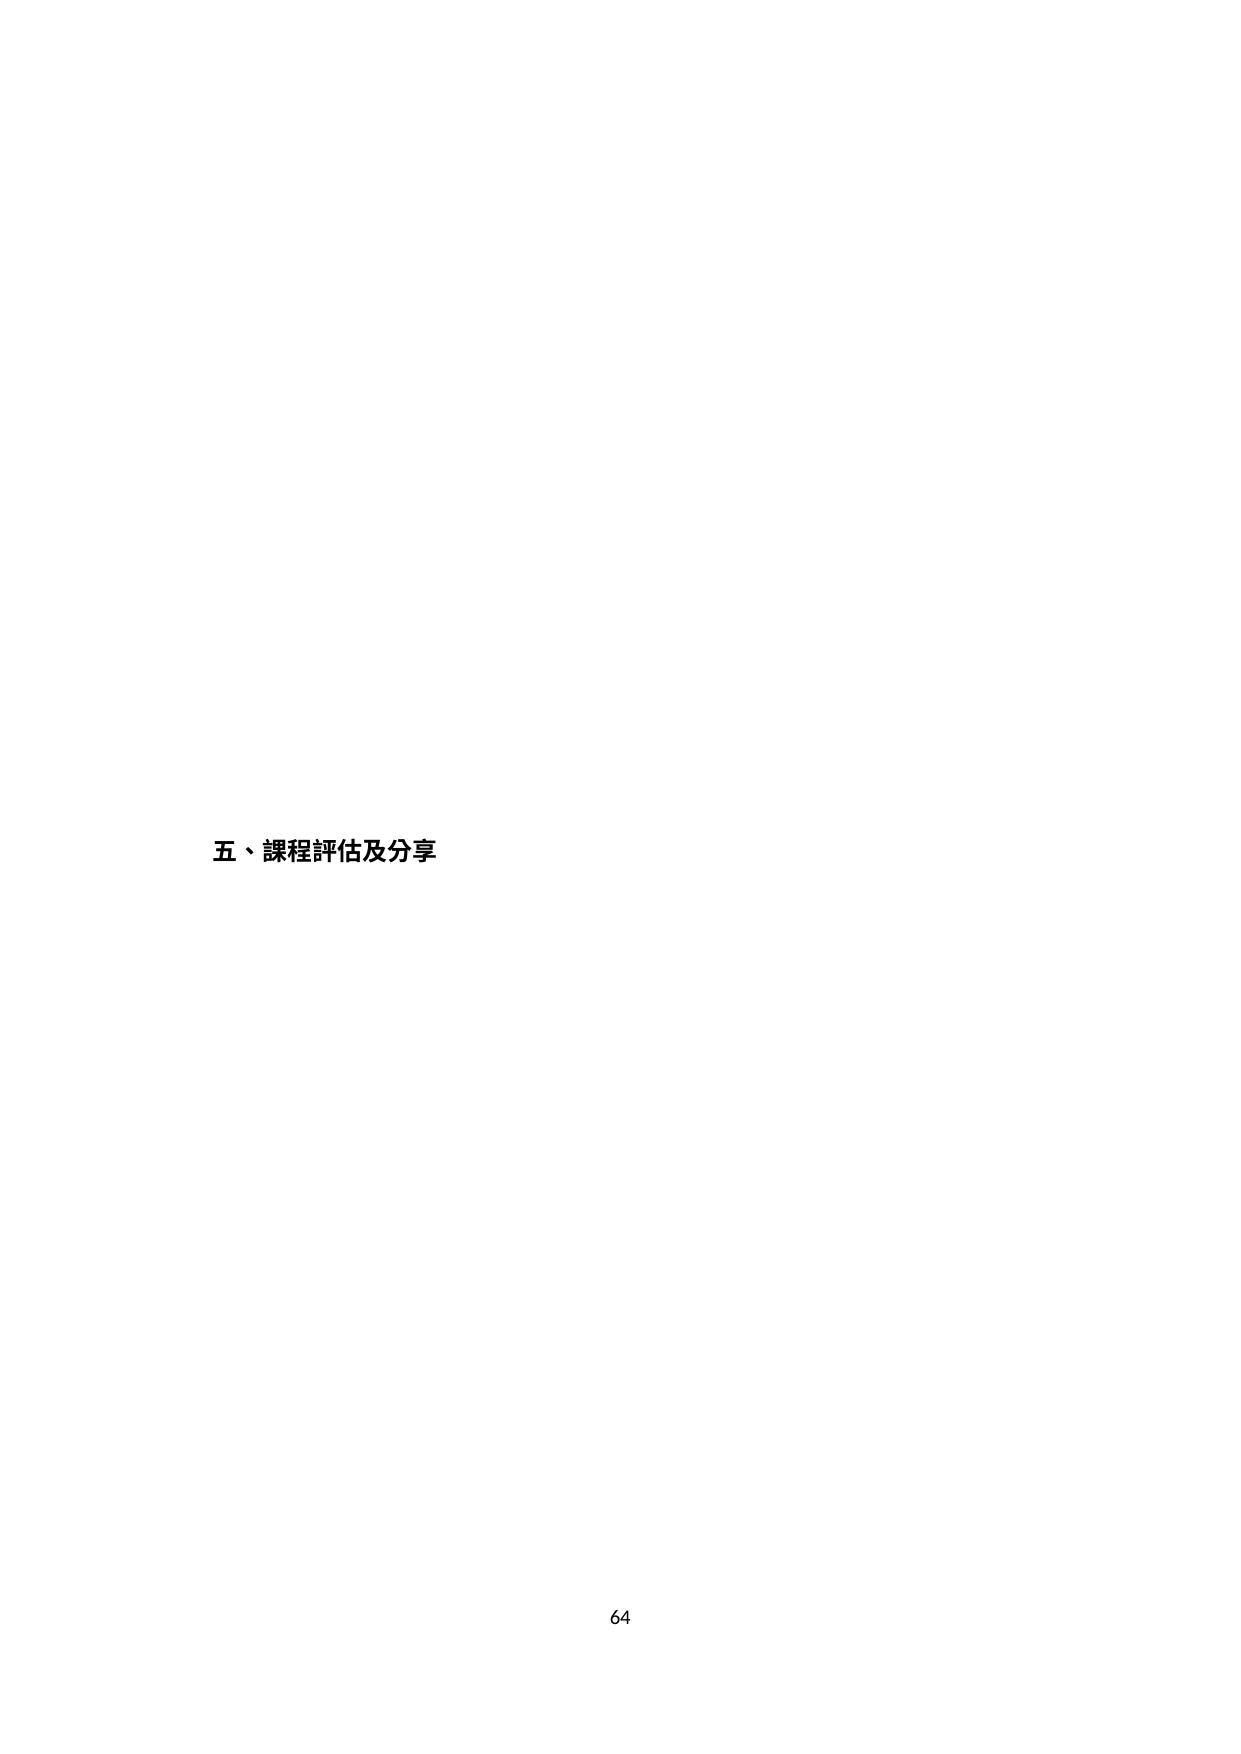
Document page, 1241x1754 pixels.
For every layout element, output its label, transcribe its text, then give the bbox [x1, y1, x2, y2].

text 五、課程評估及分享 [187, 808, 1053, 871]
